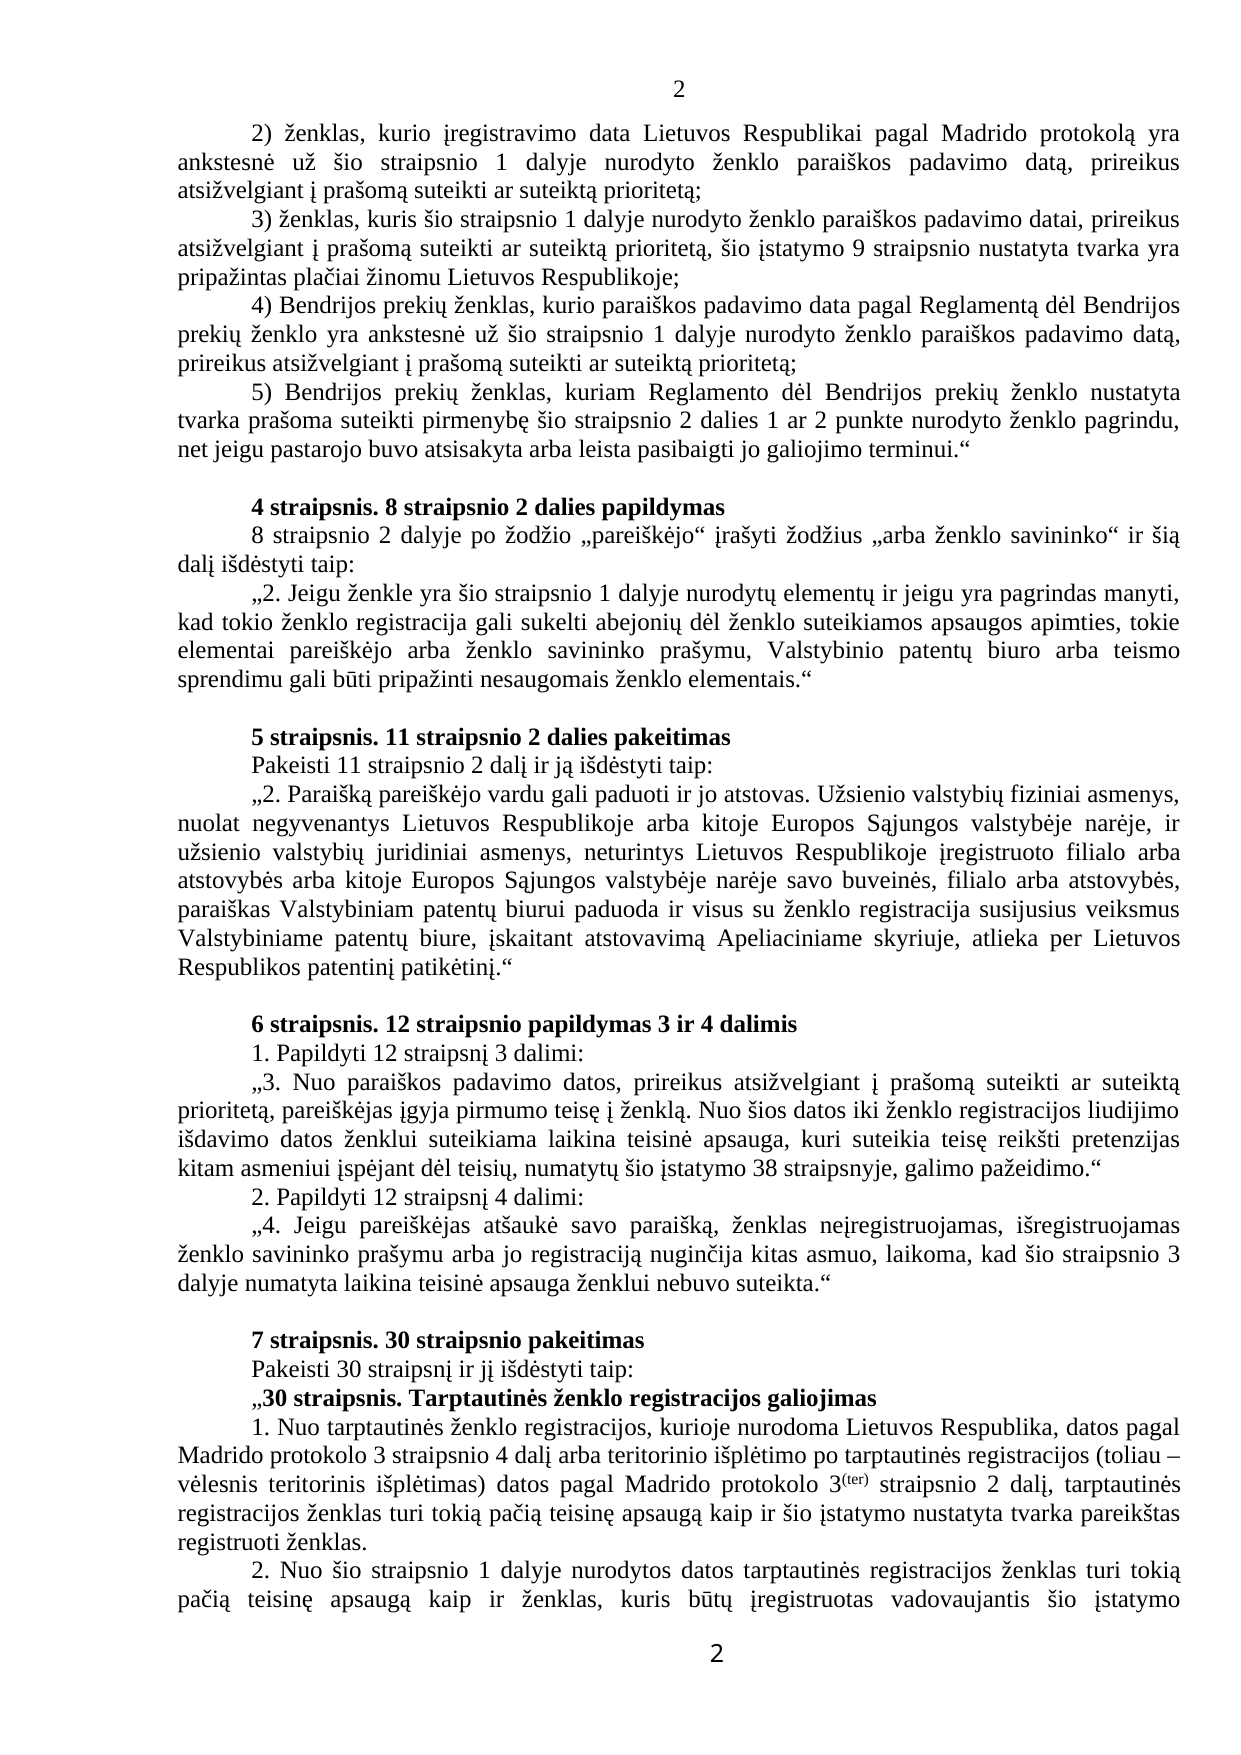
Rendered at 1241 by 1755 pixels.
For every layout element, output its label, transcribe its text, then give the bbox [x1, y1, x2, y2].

text 1. Nuo tarptautinės ženklo registracijos, kurioje nurodoma Lietuvos Respublika, datos pagal Madrido protokolo 3 straipsnio 4 dalį arba teritorinio išplėtimo po tarptautinės registracijos (toliau – vėlesnis teritorinis išplėtimas) datos pagal Madrido protokolo 3(ter) straipsnio 2 dalį, tarptautinės registracijos ženklas turi tokią pačią teisinę apsaugą kaip ir šio įstatymo nustatyta tvarka pareikštas registruoti ženklas. [177, 1412, 1181, 1556]
text 2) ženklas, kurio įregistravimo data Lietuvos Respublikai pagal Madrido protokolą yra ankstesnė už šio straipsnio 1 dalyje nurodyto ženklo paraiškos padavimo datą, prireikus atsižvelgiant į prašomą suteikti ar suteiktą prioritetą; [177, 118, 1181, 204]
text 6 straipsnis. 12 straipsnio papildymas 3 ir 4 dalimis [177, 1009, 1181, 1038]
text 7 straipsnis. 30 straipsnio pakeitimas [177, 1326, 1181, 1354]
text „3. Nuo paraiškos padavimo datos, prireikus atsižvelgiant į prašomą suteikti ar suteiktą prioritetą, pareiškėjas įgyja pirmumo teisę į ženklą. Nuo šios datos iki ženklo registracijos liudijimo išdavimo datos ženklui suteikiama laikina teisinė apsauga, kuri suteikia teisę reikšti pretenzijas kitam asmeniui įspėjant dėl teisių, numatytų šio įstatymo 38 straipsnyje, galimo pažeidimo.“ [177, 1067, 1181, 1182]
text 4) Bendrijos prekių ženklas, kurio paraiškos padavimo data pagal Reglamentą dėl Bendrijos prekių ženklo yra ankstesnė už šio straipsnio 1 dalyje nurodyto ženklo paraiškos padavimo datą, prireikus atsižvelgiant į prašomą suteikti ar suteiktą prioritetą; [177, 291, 1181, 377]
text „2. Paraišką pareiškėjo vardu gali paduoti ir jo atstovas. Užsienio valstybių fiziniai asmenys, nuolat negyvenantys Lietuvos Respublikoje arba kitoje Europos Sąjungos valstybėje narėje, ir užsienio valstybių juridiniai asmenys, neturintys Lietuvos Respublikoje įregistruoto filialo arba atstovybės arba kitoje Europos Sąjungos valstybėje narėje savo buveinės, filialo arba atstovybės, paraiškas Valstybiniam patentų biurui paduoda ir visus su ženklo registracija susijusius veiksmus Valstybiniame patentų biure, įskaitant atstovavimą Apeliaciniame skyriuje, atlieka per Lietuvos Respublikos patentinį patikėtinį.“ [177, 779, 1181, 981]
text Pakeisti 11 straipsnio 2 dalį ir ją išdėstyti taip: [177, 751, 1181, 779]
text „30 straipsnis. Tarptautinės ženklo registracijos galiojimas [177, 1383, 1181, 1412]
text 4 straipsnis. 8 straipsnio 2 dalies papildymas [177, 492, 1181, 521]
text „4. Jeigu pareiškėjas atšaukė savo paraišką, ženklas neįregistruojamas, išregistruojamas ženklo savininko prašymu arba jo registraciją nuginčija kitas asmuo, laikoma, kad šio straipsnio 3 dalyje numatyta laikina teisinė apsauga ženklui nebuvo suteikta.“ [177, 1211, 1181, 1297]
text 2. Papildyti 12 straipsnį 4 dalimi: [177, 1182, 1181, 1211]
text 2. Nuo šio straipsnio 1 dalyje nurodytos datos tarptautinės registracijos ženklas turi tokią pačią teisinę apsaugą kaip ir ženklas, kuris būtų įregistruotas vadovaujantis šio įstatymo [177, 1556, 1181, 1613]
text 5) Bendrijos prekių ženklas, kuriam Reglamento dėl Bendrijos prekių ženklo nustatyta tvarka prašoma suteikti pirmenybę šio straipsnio 2 dalies 1 ar 2 punkte nurodyto ženklo pagrindu, net jeigu pastarojo buvo atsisakyta arba leista pasibaigti jo galiojimo terminui.“ [177, 377, 1181, 463]
text Pakeisti 30 straipsnį ir jį išdėstyti taip: [177, 1354, 1181, 1383]
text 5 straipsnis. 11 straipsnio 2 dalies pakeitimas [177, 722, 1181, 751]
text 8 straipsnio 2 dalyje po žodžio „pareiškėjo“ įrašyti žodžius „arba ženklo savininko“ ir šią dalį išdėstyti taip: [177, 521, 1181, 578]
text 3) ženklas, kuris šio straipsnio 1 dalyje nurodyto ženklo paraiškos padavimo datai, prireikus atsižvelgiant į prašomą suteikti ar suteiktą prioritetą, šio įstatymo 9 straipsnio nustatyta tvarka yra pripažintas plačiai žinomu Lietuvos Respublikoje; [177, 204, 1181, 291]
text „2. Jeigu ženkle yra šio straipsnio 1 dalyje nurodytų elementų ir jeigu yra pagrindas manyti, kad tokio ženklo registracija gali sukelti abejonių dėl ženklo suteikiamos apsaugos apimties, tokie elementai pareiškėjo arba ženklo savininko prašymu, Valstybinio patentų biuro arba teismo sprendimu gali būti pripažinti nesaugomais ženklo elementais.“ [177, 578, 1181, 693]
text 1. Papildyti 12 straipsnį 3 dalimi: [177, 1038, 1181, 1067]
